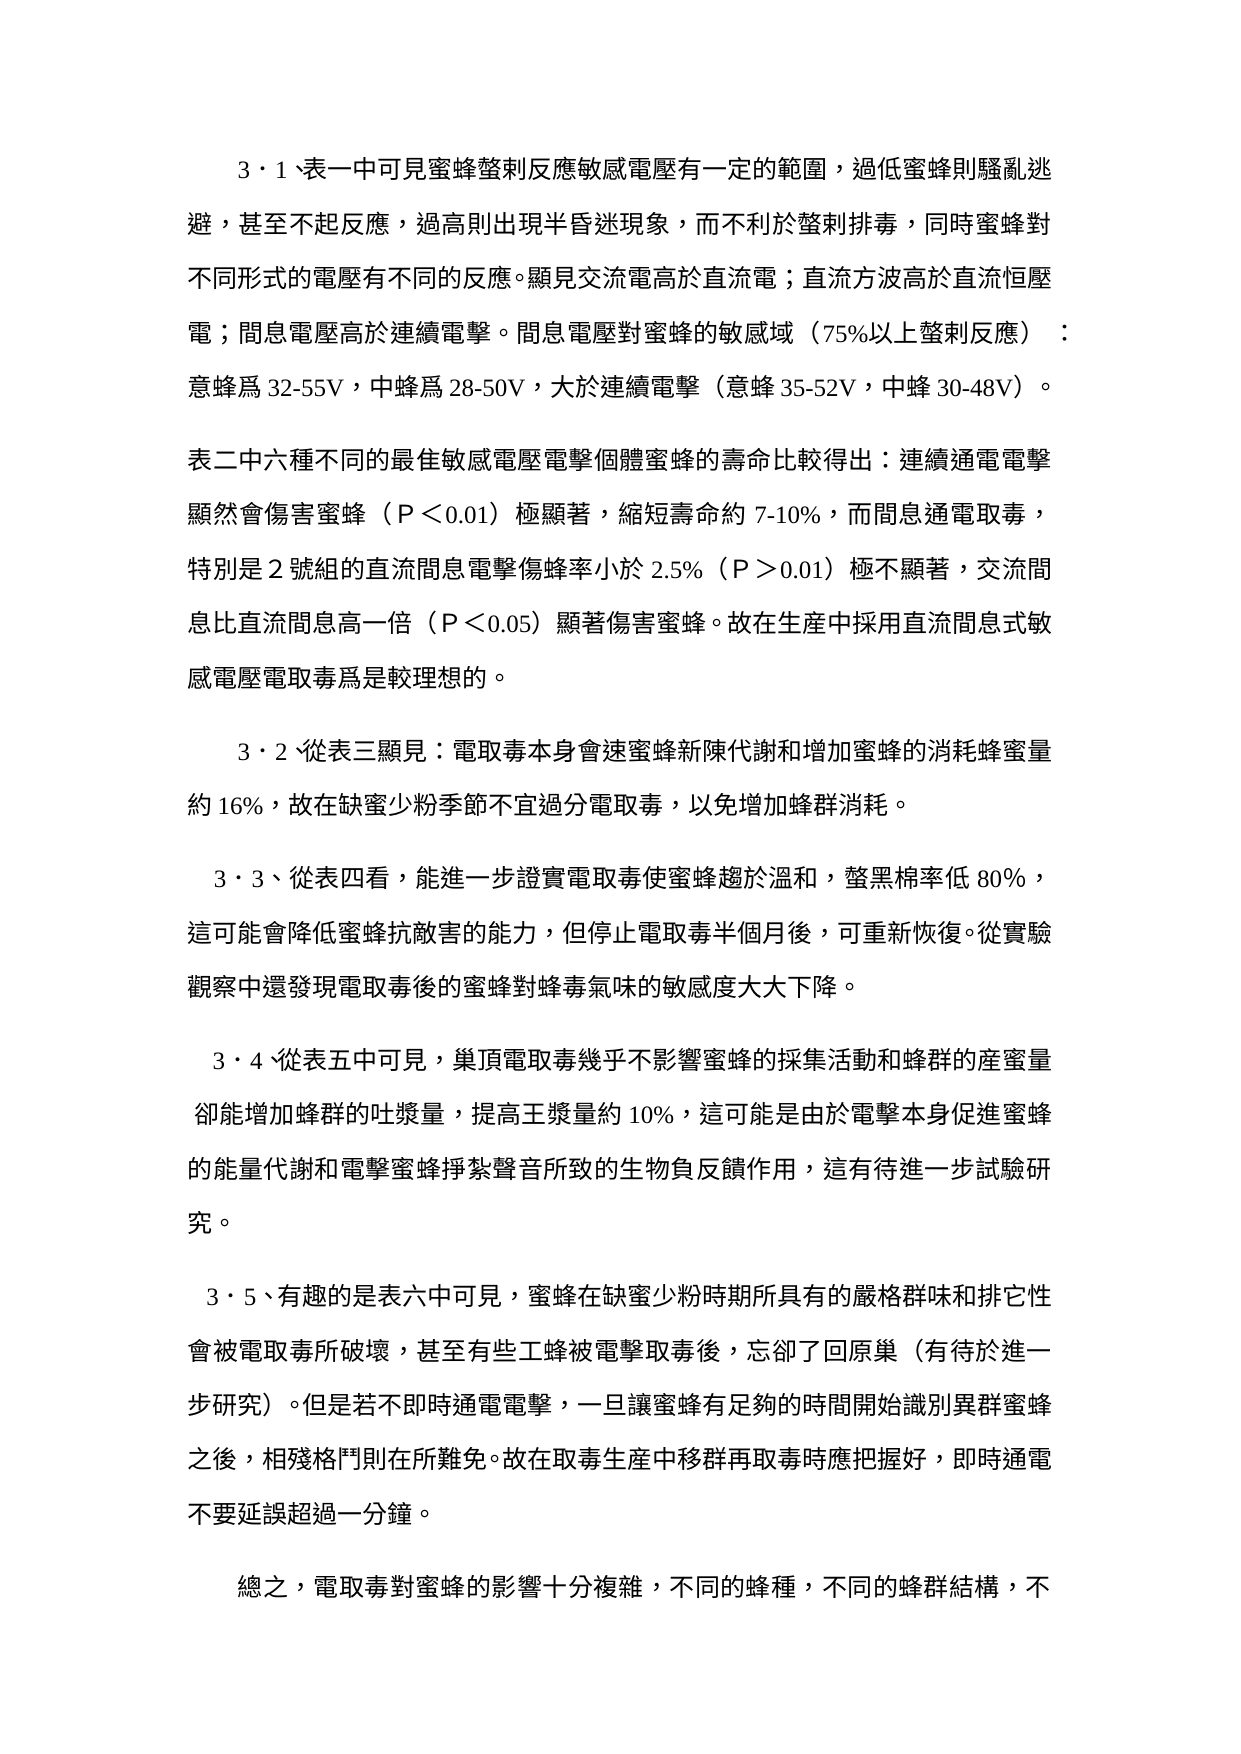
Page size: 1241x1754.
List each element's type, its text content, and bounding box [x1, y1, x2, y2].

text 3．4、從表五中可見，巢頂電取毒幾乎不影響蜜蜂的採集活動和蜂群的産蜜量， 卻能增加蜂群的吐漿量，提高王漿量約10%，這可能是由於電擊本身促進蜜蜂的能量代謝和電擊蜜蜂掙紮聲音所致的生物負反饋作用，這有待進一步試驗研究。 [187, 1041, 1053, 1240]
text 3．2、從表三顯見：電取毒本身會速蜜蜂新陳代謝和增加蜜蜂的消耗蜂蜜量約16%，故在缺蜜少粉季節不宜過分電取毒，以免增加蜂群消耗。 [187, 731, 1053, 822]
text 3．3、從表四看，能進一步證實電取毒使蜜蜂趨於溫和，螫黑棉率低80％，這可能會降低蜜蜂抗敵害的能力，但停止電取毒半個月後，可重新恢復。從實驗觀察中還發現電取毒後的蜜蜂對蜂毒氣味的敏感度大大下降。 [187, 859, 1053, 1004]
text 表二中六種不同的最隹敏感電壓電擊個體蜜蜂的壽命比較得出：連續通電電擊顯然會傷害蜜蜂（Ｐ＜0.01）極顯著，縮短壽命約 7-10%，而間息通電取毒，特別是２號組的直流間息電擊傷蜂率小於2.5%（Ｐ＞0.01）極不顯著，交流間息比直流間息高一倍（Ｐ＜0.05）顯著傷害蜜蜂。故在生産中採用直流間息式敏感電壓電取毒爲是較理想的。 [187, 441, 1053, 694]
text 3．1、表一中可見蜜蜂螫剌反應敏感電壓有一定的範圍，過低蜜蜂則騷亂逃避，甚至不起反應，過高則出現半昏迷現象，而不利於螫剌排毒，同時蜜蜂對不同形式的電壓有不同的反應。顯見交流電高於直流電；直流方波高於直流恒壓電；間息電壓高於連續電擊。間息電壓對蜜蜂的敏感域（75%以上螫剌反應） ：意蜂爲32-55V，中蜂爲28-50V，大於連續電擊（意蜂35-52V，中蜂30-48V）。 [187, 150, 1053, 404]
text 3．5、有趣的是表六中可見，蜜蜂在缺蜜少粉時期所具有的嚴格群味和排它性，會被電取毒所破壞，甚至有些工蜂被電擊取毒後，忘卻了回原巢（有待於進一步研究）。但是若不即時通電電擊，一旦讓蜜蜂有足夠的時間開始識別異群蜜蜂之後，相殘格鬥則在所難免。故在取毒生産中移群再取毒時應把握好，即時通電，不要延誤超過一分鐘。 [187, 1277, 1053, 1531]
text 總之，電取毒對蜜蜂的影響十分複雜，不同的蜂種，不同的蜂群結構，不 [187, 1567, 1053, 1604]
